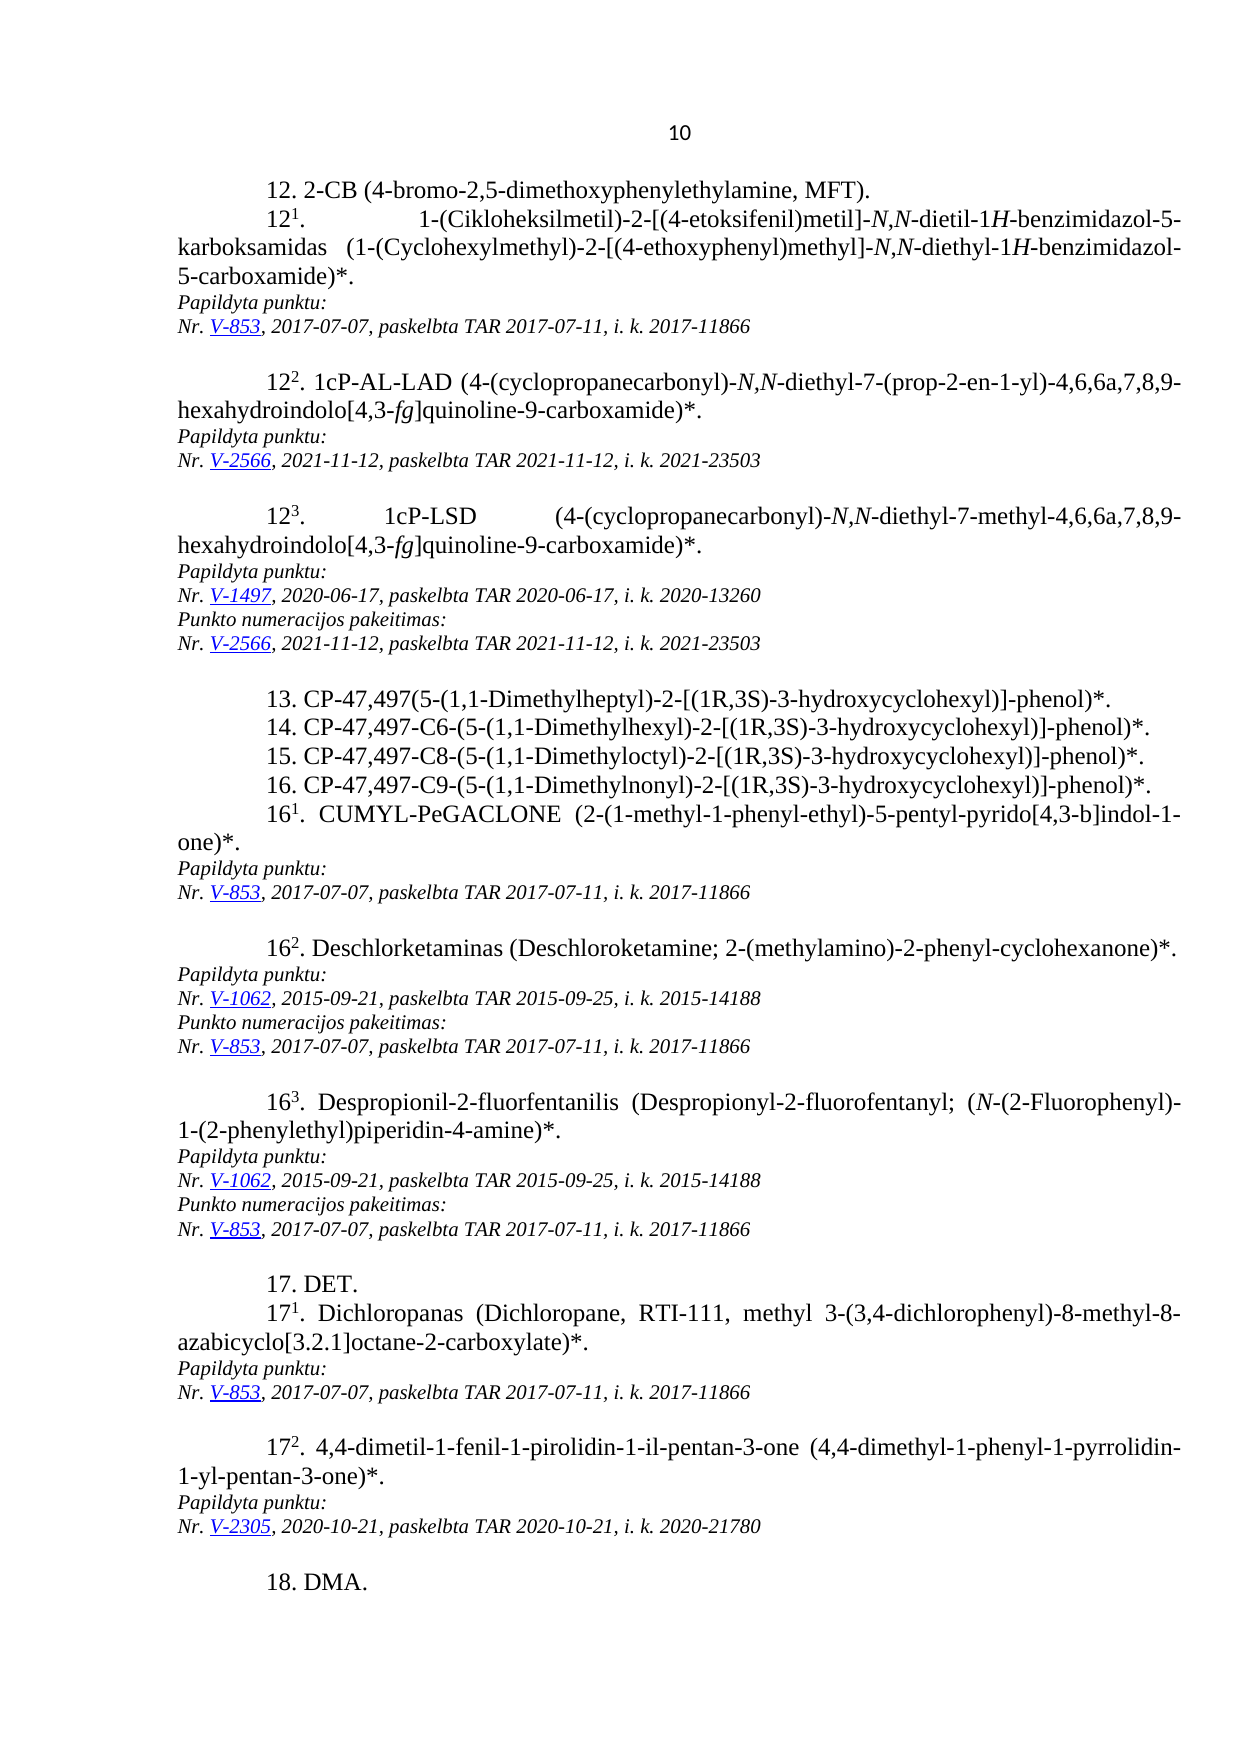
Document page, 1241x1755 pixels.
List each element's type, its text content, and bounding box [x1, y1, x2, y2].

text Nr. V-853, 2017-07-07, paskelbta TAR 2017-07-11, i. k. 2017-11866 [177, 1379, 1181, 1404]
text Nr. V-853, 2017-07-07, paskelbta TAR 2017-07-11, i. k. 2017-11866 [177, 880, 1181, 904]
text 14. CP-47,497-C6-(5-(1,1-Dimethylhexyl)-2-[(1R,3S)-3-hydroxycyclohexyl)]-phenol)*. [177, 712, 1181, 741]
text Papildyta punktu: [177, 1356, 1181, 1379]
text Papildyta punktu: [177, 962, 1181, 986]
text 172. 4,4-dimetil-1-fenil-1-pirolidin-1-il-pentan-3-one (4,4-dimethyl-1-phenyl-1-pyrrolidin-1-yl-pentan-3-one)*. [177, 1432, 1181, 1490]
text 16. CP-47,497-C9-(5-(1,1-Dimethylnonyl)-2-[(1R,3S)-3-hydroxycyclohexyl)]-phenol)*. [177, 770, 1181, 799]
text 17. DET. [177, 1269, 1181, 1298]
text 171. Dichloropanas (Dichloropane, RTI-111, methyl 3-(3,4-dichlorophenyl)-8-methyl-8-azabicyclo[3.2.1]octane-2-carboxylate)*. [177, 1298, 1181, 1356]
text 13. CP-47,497(5-(1,1-Dimethylheptyl)-2-[(1R,3S)-3-hydroxycyclohexyl)]-phenol)*. [177, 684, 1181, 712]
text Punkto numeracijos pakeitimas: [177, 1192, 1181, 1216]
text Papildyta punktu: [177, 290, 1181, 314]
text Nr. V-1062, 2015-09-21, paskelbta TAR 2015-09-25, i. k. 2015-14188 [177, 986, 1181, 1010]
text Papildyta punktu: [177, 1490, 1181, 1514]
text 123. 1cP-LSD (4-(cyclopropanecarbonyl)-N,N-diethyl-7-methyl-4,6,6a,7,8,9-hexahydroindolo[4,3-fg]quinoline-9-carboxamide)*. [177, 501, 1181, 559]
text Papildyta punktu: [177, 424, 1181, 448]
text 121. 1-(Cikloheksilmetil)-2-[(4-etoksifenil)metil]-N,N-dietil-1H-benzimidazol-5-karboksamidas (1-(Cyclohexylmethyl)-2-[(4-ethoxyphenyl)methyl]-N,N-diethyl-1H-benzimidazol-5-carboxamide)*. [177, 204, 1181, 290]
text Nr. V-1062, 2015-09-21, paskelbta TAR 2015-09-25, i. k. 2015-14188 [177, 1168, 1181, 1192]
text 161. CUMYL-PeGACLONE (2-(1-methyl-1-phenyl-ethyl)-5-pentyl-pyrido[4,3-b]indol-1-one)*. [177, 799, 1181, 856]
text 15. CP-47,497-C8-(5-(1,1-Dimethyloctyl)-2-[(1R,3S)-3-hydroxycyclohexyl)]-phenol)*. [177, 741, 1181, 770]
text 12. 2-CB (4-bromo-2,5-dimethoxyphenylethylamine, MFT). [177, 175, 1181, 204]
text Punkto numeracijos pakeitimas: [177, 607, 1181, 631]
text Nr. V-1497, 2020-06-17, paskelbta TAR 2020-06-17, i. k. 2020-13260 [177, 583, 1181, 607]
text 163. Despropionil-2-fluorfentanilis (Despropionyl-2-fluorofentanyl; (N-(2-Fluorophenyl)-1-(2-phenylethyl)piperidin-4-amine)*. [177, 1087, 1181, 1144]
text 122. 1cP-AL-LAD (4-(cyclopropanecarbonyl)-N,N-diethyl-7-(prop-2-en-1-yl)-4,6,6a,7,8,9-hexahydroindolo[4,3-fg]quinoline-9-carboxamide)*. [177, 367, 1181, 424]
text Papildyta punktu: [177, 559, 1181, 583]
text Punkto numeracijos pakeitimas: [177, 1010, 1181, 1034]
text Nr. V-853, 2017-07-07, paskelbta TAR 2017-07-11, i. k. 2017-11866 [177, 1034, 1181, 1058]
text Nr. V-853, 2017-07-07, paskelbta TAR 2017-07-11, i. k. 2017-11866 [177, 314, 1181, 338]
text Papildyta punktu: [177, 1144, 1181, 1168]
text 18. DMA. [177, 1567, 1181, 1596]
text Papildyta punktu: [177, 856, 1181, 880]
text Nr. V-853, 2017-07-07, paskelbta TAR 2017-07-11, i. k. 2017-11866 [177, 1216, 1181, 1241]
text 162. Deschlorketaminas (Deschloroketamine; 2-(methylamino)-2-phenyl-cyclohexanone)*. [177, 933, 1181, 962]
text Nr. V-2566, 2021-11-12, paskelbta TAR 2021-11-12, i. k. 2021-23503 [177, 448, 1181, 472]
text Nr. V-2305, 2020-10-21, paskelbta TAR 2020-10-21, i. k. 2020-21780 [177, 1514, 1181, 1538]
text Nr. V-2566, 2021-11-12, paskelbta TAR 2021-11-12, i. k. 2021-23503 [177, 631, 1181, 655]
